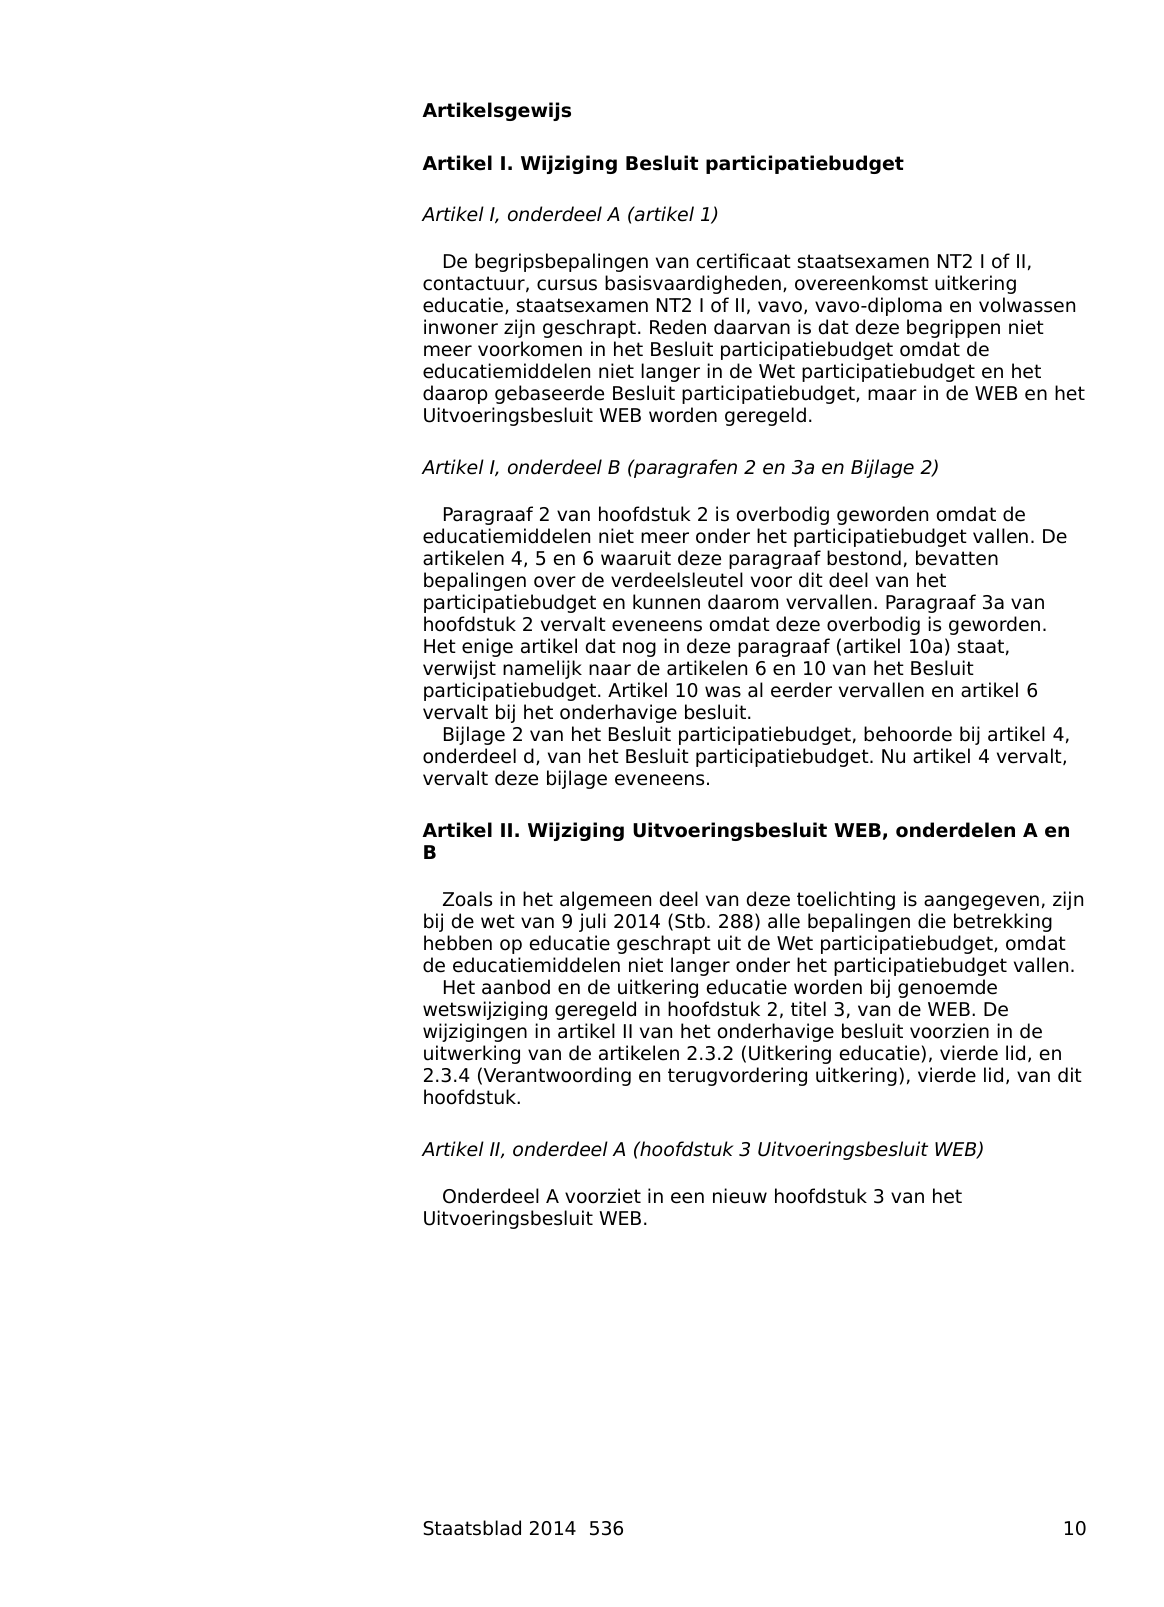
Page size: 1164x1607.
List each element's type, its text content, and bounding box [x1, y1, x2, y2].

text Zoals in het algemeen deel van deze toelichting is aangegeven, zijn bij de wet van 9 juli 2014 (Stb. 288) alle bepalingen die betrekking hebben op educatie geschrapt uit de Wet participatiebudget, omdat de educatiemiddelen niet langer onder het participatiebudget vallen. [422, 889, 1087, 977]
subtitle Artikel I, onderdeel A (artikel 1) [422, 204, 1087, 226]
subtitle Artikel I, onderdeel B (paragrafen 2 en 3a en Bijlage 2) [422, 457, 1087, 479]
text Onderdeel A voorziet in een nieuw hoofdstuk 3 van het Uitvoeringsbesluit WEB. [422, 1186, 1087, 1229]
text Paragraaf 2 van hoofdstuk 2 is overbodig geworden omdat de educatiemiddelen niet meer onder het participatiebudget vallen. De artikelen 4, 5 en 6 waaruit deze paragraaf bestond, bevatten bepalingen over de verdeelsleutel voor dit deel van het participatiebudget en kunnen daarom vervallen. Paragraaf 3a van hoofdstuk 2 vervalt eveneens omdat deze overbodig is geworden. Het enige artikel dat nog in deze paragraaf (artikel 10a) staat, verwijst namelijk naar de artikelen 6 en 10 van het Besluit participatiebudget. Artikel 10 was al eerder vervallen en artikel 6 vervalt bij het onderhavige besluit. [422, 504, 1087, 724]
subtitle Artikel II. Wijziging Uitvoeringsbesluit WEB, onderdelen A en B [422, 820, 1087, 864]
subtitle Artikelsgewijs [422, 100, 1087, 122]
text De begripsbepalingen van certificaat staatsexamen NT2 I of II, contactuur, cursus basisvaardigheden, overeenkomst uitkering educatie, staatsexamen NT2 I of II, vavo, vavo-diploma en volwassen inwoner zijn geschrapt. Reden daarvan is dat deze begrippen niet meer voorkomen in het Besluit participatiebudget omdat de educatiemiddelen niet langer in de Wet participatiebudget en het daarop gebaseerde Besluit participatiebudget, maar in de WEB en het Uitvoeringsbesluit WEB worden geregeld. [422, 251, 1087, 427]
subtitle Artikel II, onderdeel A (hoofdstuk 3 Uitvoeringsbesluit WEB) [422, 1139, 1087, 1161]
text Bijlage 2 van het Besluit participatiebudget, behoorde bij artikel 4, onderdeel d, van het Besluit participatiebudget. Nu artikel 4 vervalt, vervalt deze bijlage eveneens. [422, 724, 1087, 790]
text Het aanbod en de uitkering educatie worden bij genoemde wetswijziging geregeld in hoofdstuk 2, titel 3, van de WEB. De wijzigingen in artikel II van het onderhavige besluit voorzien in de uitwerking van de artikelen 2.3.2 (Uitkering educatie), vierde lid, en 2.3.4 (Verantwoording en terugvordering uitkering), vierde lid, van dit hoofdstuk. [422, 977, 1087, 1109]
subtitle Artikel I. Wijziging Besluit participatiebudget [422, 152, 1087, 174]
